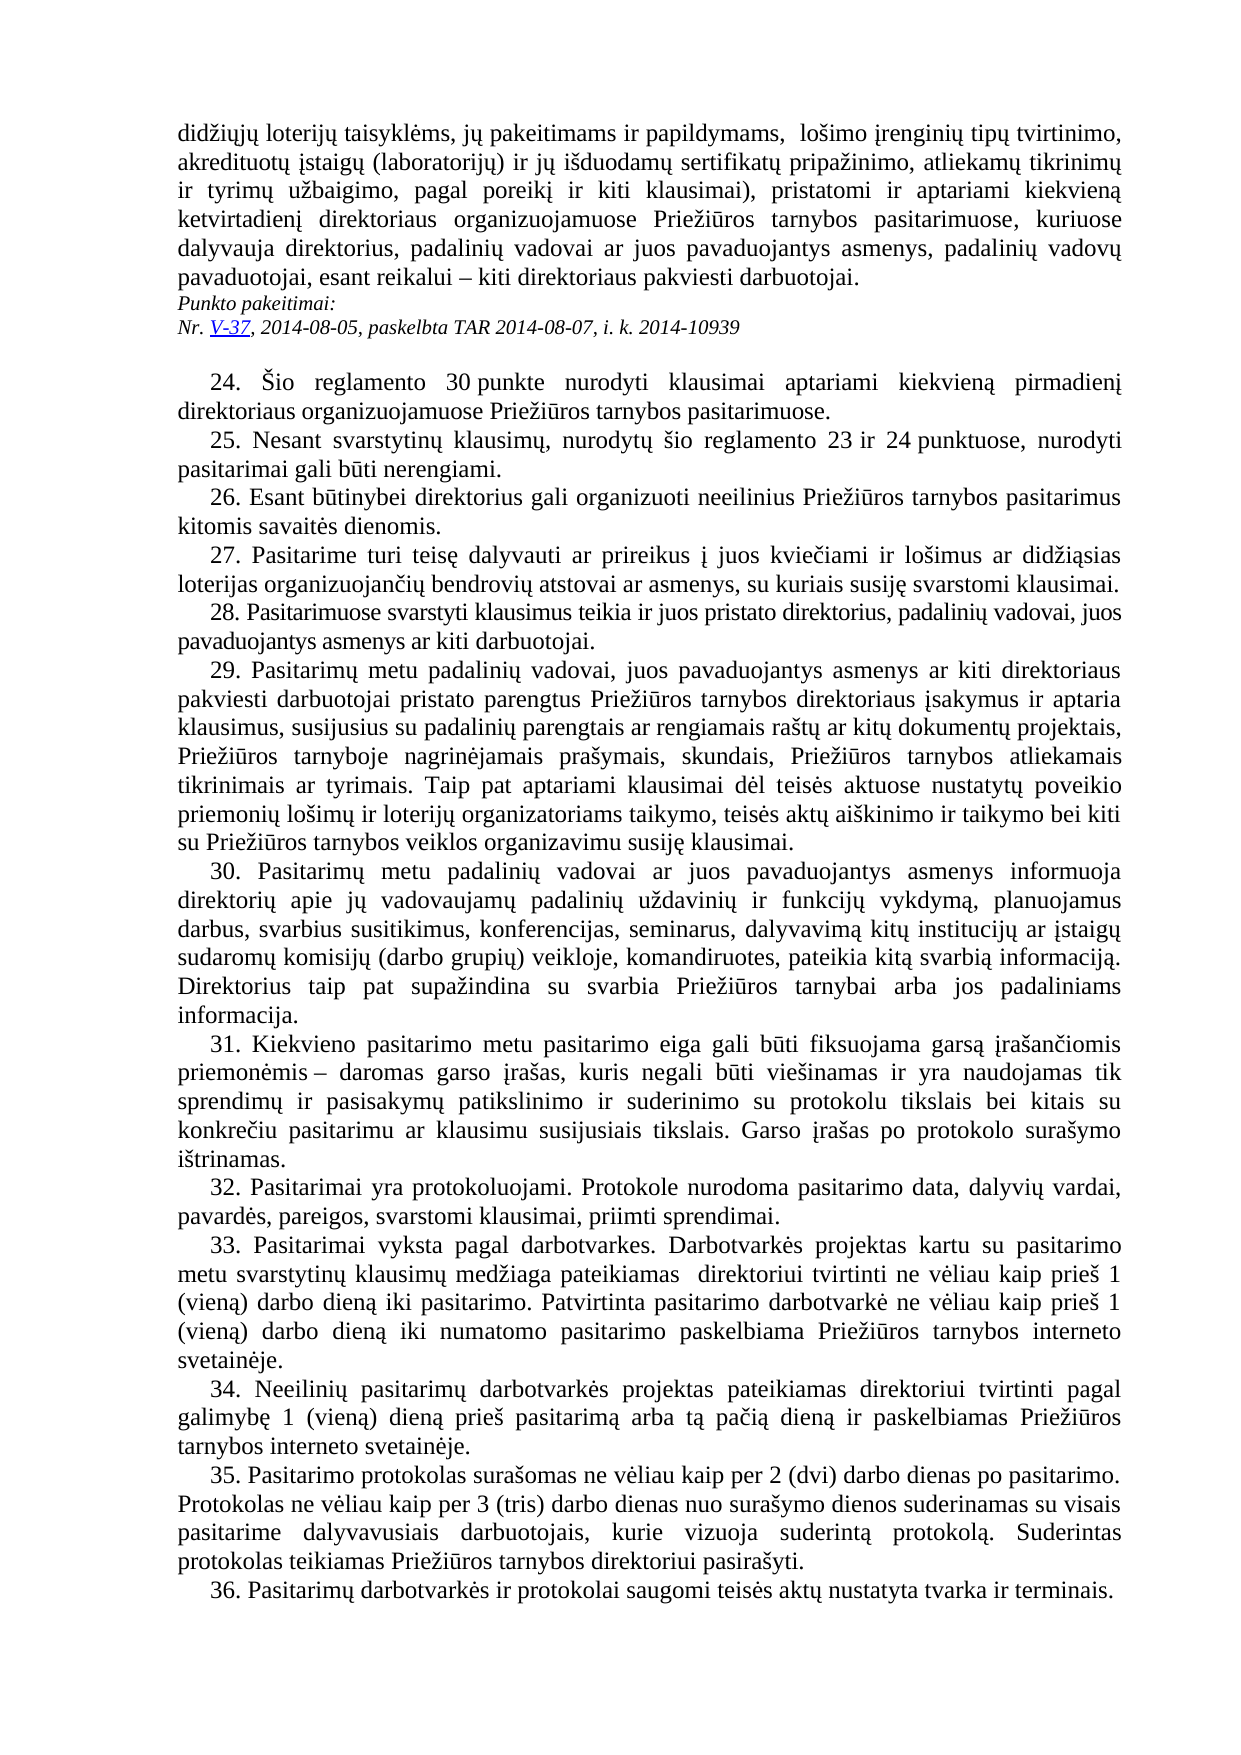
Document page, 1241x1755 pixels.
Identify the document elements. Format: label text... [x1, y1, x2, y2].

text 29. Pasitarimų metu padalinių vadovai, juos pavaduojantys asmenys ar kiti direktoriaus pakviesti darbuotojai pristato parengtus Priežiūros tarnybos direktoriaus įsakymus ir aptaria klausimus, susijusius su padalinių parengtais ar rengiamais raštų ar kitų dokumentų projektais, Priežiūros tarnyboje nagrinėjamais prašymais, skundais, Priežiūros tarnybos atliekamais tikrinimais ar tyrimais. Taip pat aptariami klausimai dėl teisės aktuose nustatytų poveikio priemonių lošimų ir loterijų organizatoriams taikymo, teisės aktų aiškinimo ir taikymo bei kiti su Priežiūros tarnybos veiklos organizavimu susiję klausimai. [177, 655, 1122, 856]
text 26. Esant būtinybei direktorius gali organizuoti neeilinius Priežiūros tarnybos pasitarimus kitomis savaitės dienomis. [177, 482, 1122, 540]
text 31. Kiekvieno pasitarimo metu pasitarimo eiga gali būti fiksuojama garsą įrašančiomis priemonėmis – daromas garso įrašas, kuris negali būti viešinamas ir yra naudojamas tik sprendimų ir pasisakymų patikslinimo ir suderinimo su protokolu tikslais bei kitais su konkrečiu pasitarimu ar klausimu susijusiais tikslais. Garso įrašas po protokolo surašymo ištrinamas. [177, 1029, 1122, 1172]
text Nr. V-37, 2014-08-05, paskelbta TAR 2014-08-07, i. k. 2014-10939 [177, 315, 1122, 339]
text 35. Pasitarimo protokolas surašomas ne vėliau kaip per 2 (dvi) darbo dienas po pasitarimo. Protokolas ne vėliau kaip per 3 (tris) darbo dienas nuo surašymo dienos suderinamas su visais pasitarime dalyvavusiais darbuotojais, kurie vizuoja suderintą protokolą. Suderintas protokolas teikiamas Priežiūros tarnybos direktoriui pasirašyti. [177, 1460, 1122, 1575]
text 27. Pasitarime turi teisę dalyvauti ar prireikus į juos kviečiami ir lošimus ar didžiąsias loterijas organizuojančių bendrovių atstovai ar asmenys, su kuriais susiję svarstomi klausimai. [177, 540, 1122, 597]
text didžiųjų loterijų taisyklėms, jų pakeitimams ir papildymams, lošimo įrenginių tipų tvirtinimo, akredituotų įstaigų (laboratorijų) ir jų išduodamų sertifikatų pripažinimo, atliekamų tikrinimų ir tyrimų užbaigimo, pagal poreikį ir kiti klausimai), pristatomi ir aptariami kiekvieną ketvirtadienį direktoriaus organizuojamuose Priežiūros tarnybos pasitarimuose, kuriuose dalyvauja direktorius, padalinių vadovai ar juos pavaduojantys asmenys, padalinių vadovų pavaduotojai, esant reikalui – kiti direktoriaus pakviesti darbuotojai. [177, 118, 1122, 291]
text 33. Pasitarimai vyksta pagal darbotvarkes. Darbotvarkės projektas kartu su pasitarimo metu svarstytinų klausimų medžiaga pateikiamas direktoriui tvirtinti ne vėliau kaip prieš 1 (vieną) darbo dieną iki pasitarimo. Patvirtinta pasitarimo darbotvarkė ne vėliau kaip prieš 1 (vieną) darbo dieną iki numatomo pasitarimo paskelbiama Priežiūros tarnybos interneto svetainėje. [177, 1230, 1122, 1374]
text 28. Pasitarimuose svarstyti klausimus teikia ir juos pristato direktorius, padalinių vadovai, juos pavaduojantys asmenys ar kiti darbuotojai. [177, 597, 1122, 655]
text 30. Pasitarimų metu padalinių vadovai ar juos pavaduojantys asmenys informuoja direktorių apie jų vadovaujamų padalinių uždavinių ir funkcijų vykdymą, planuojamus darbus, svarbius susitikimus, konferencijas, seminarus, dalyvavimą kitų institucijų ar įstaigų sudaromų komisijų (darbo grupių) veikloje, komandiruotes, pateikia kitą svarbią informaciją. Direktorius taip pat supažindina su svarbia Priežiūros tarnybai arba jos padaliniams informacija. [177, 856, 1122, 1029]
text 36. Pasitarimų darbotvarkės ir protokolai saugomi teisės aktų nustatyta tvarka ir terminais. [177, 1575, 1122, 1604]
text 32. Pasitarimai yra protokoluojami. Protokole nurodoma pasitarimo data, dalyvių vardai, pavardės, pareigos, svarstomi klausimai, priimti sprendimai. [177, 1172, 1122, 1230]
text Punkto pakeitimai: [177, 291, 1122, 315]
text 34. Neeilinių pasitarimų darbotvarkės projektas pateikiamas direktoriui tvirtinti pagal galimybę 1 (vieną) dieną prieš pasitarimą arba tą pačią dieną ir paskelbiamas Priežiūros tarnybos interneto svetainėje. [177, 1374, 1122, 1460]
text 25. Nesant svarstytinų klausimų, nurodytų šio reglamento 23 ir 24 punktuose, nurodyti pasitarimai gali būti nerengiami. [177, 425, 1122, 482]
text 24. Šio reglamento 30 punkte nurodyti klausimai aptariami kiekvieną pirmadienį direktoriaus organizuojamuose Priežiūros tarnybos pasitarimuose. [177, 367, 1122, 425]
